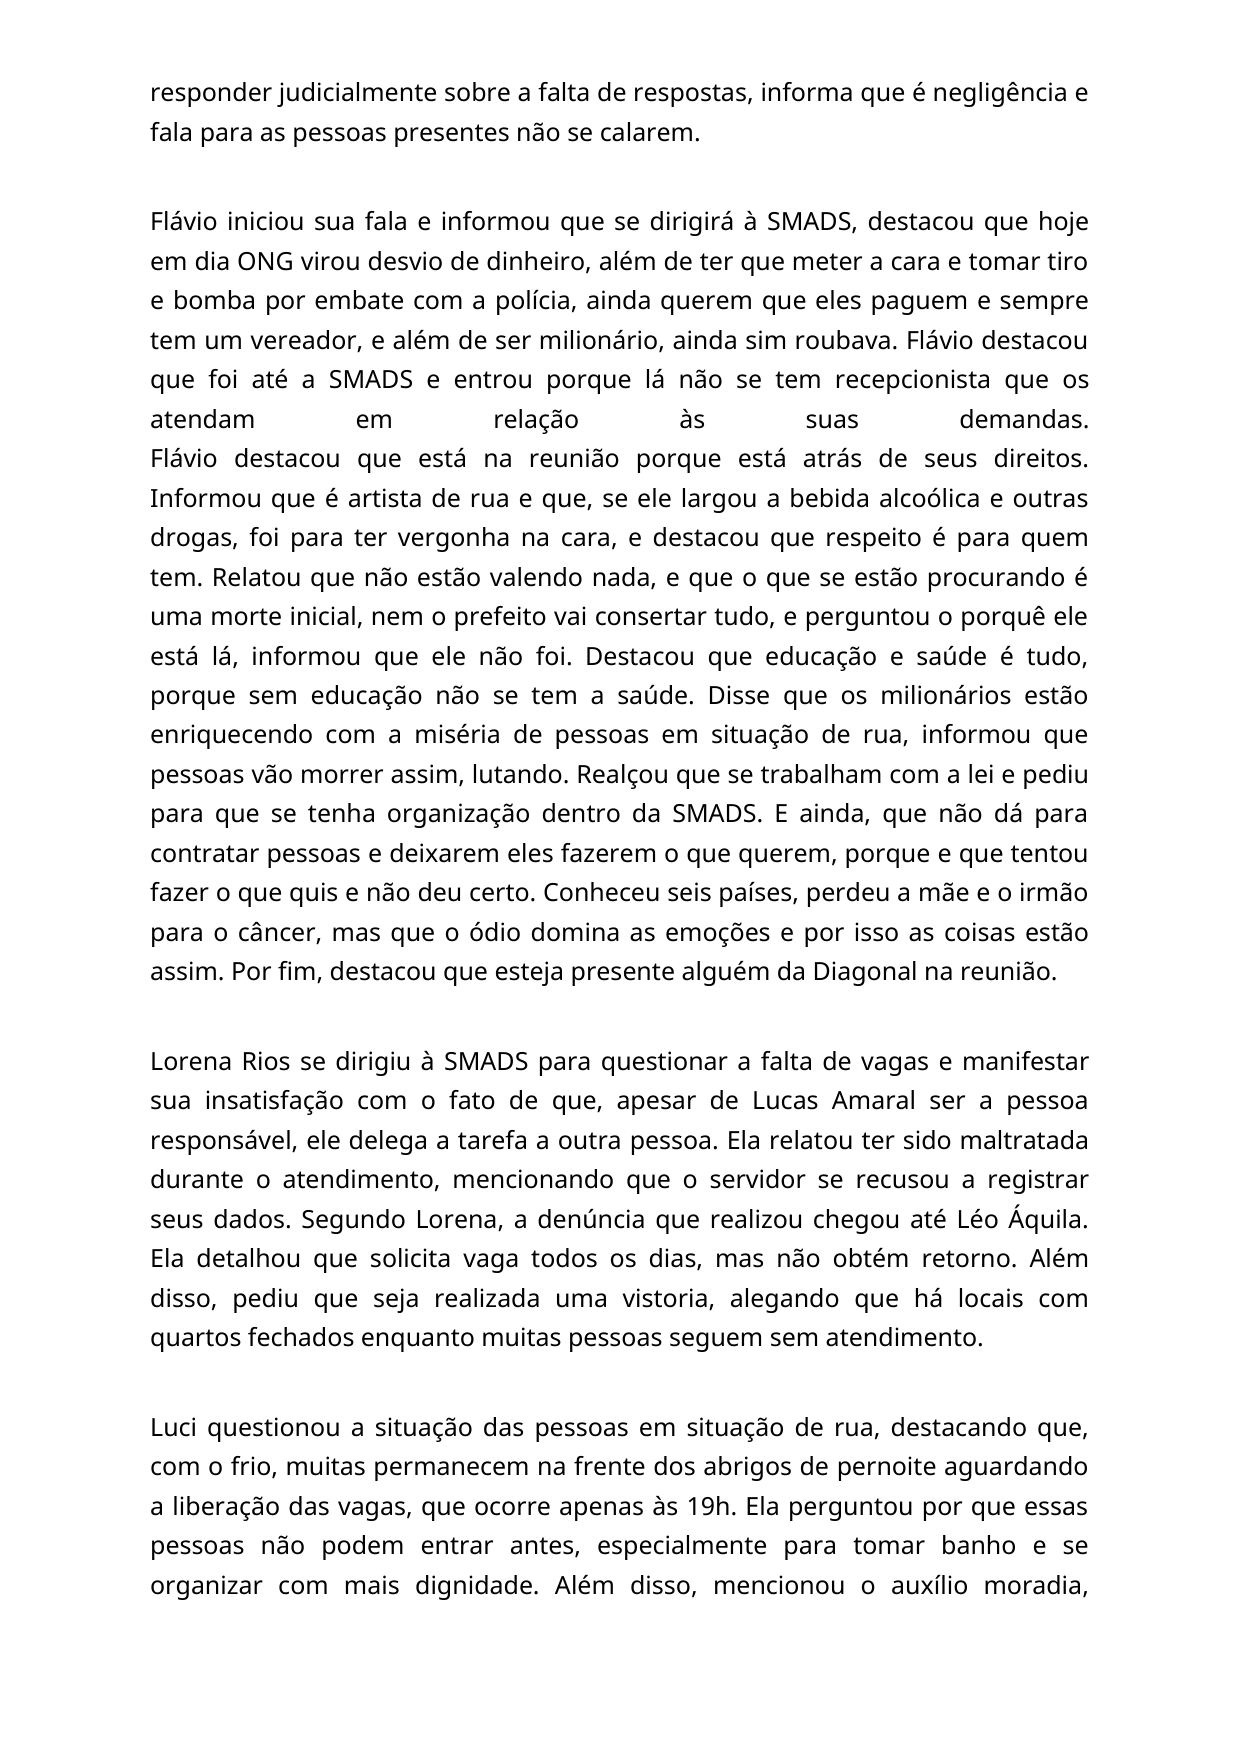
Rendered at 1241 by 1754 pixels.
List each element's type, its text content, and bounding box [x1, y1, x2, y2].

text responder judicialmente sobre a falta de respostas, informa que é negligência e fala para as pessoas presentes não se calarem. [150, 75, 1090, 148]
text Luci questionou a situação das pessoas em situação de rua, destacando que, com o frio, muitas permanecem na frente dos abrigos de pernoite aguardando a liberação das vagas, que ocorre apenas às 19h. Ela perguntou por que essas pessoas não podem entrar antes, especialmente para tomar banho e se organizar com mais dignidade. Além disso, mencionou o auxílio moradia, [150, 1409, 1090, 1601]
text Flávio iniciou sua fala e informou que se dirigirá à SMADS, destacou que hoje em dia ONG virou desvio de dinheiro, além de ter que meter a cara e tomar tiro e bomba por embate com a polícia, ainda querem que eles paguem e sempre tem um vereador, e além de ser milionário, ainda sim roubava. Flávio destacou que foi até a SMADS e entrou porque lá não se tem recepcionista que os atendam em relação às suas demandas. Flávio destacou que está na reunião porque está atrás de seus direitos. Informou que é artista de rua e que, se ele largou a bebida alcoólica e outras drogas, foi para ter vergonha na cara, e destacou que respeito é para quem tem. Relatou que não estão valendo nada, e que o que se estão procurando é uma morte inicial, nem o prefeito vai consertar tudo, e perguntou o porquê ele está lá, informou que ele não foi. Destacou que educação e saúde é tudo, porque sem educação não se tem a saúde. Disse que os milionários estão enriquecendo com a miséria de pessoas em situação de rua, informou que pessoas vão morrer assim, lutando. Realçou que se trabalham com a lei e pediu para que se tenha organização dentro da SMADS. E ainda, que não dá para contratar pessoas e deixarem eles fazerem o que querem, porque e que tentou fazer o que quis e não deu certo. Conheceu seis países, perdeu a mãe e o irmão para o câncer, mas que o ódio domina as emoções e por isso as coisas estão assim. Por fim, destacou que esteja presente alguém da Diagonal na reunião. [150, 204, 1090, 988]
text Lorena Rios se dirigiu à SMADS para questionar a falta de vagas e manifestar sua insatisfação com o fato de que, apesar de Lucas Amaral ser a pessoa responsável, ele delega a tarefa a outra pessoa. Ela relatou ter sido maltratada durante o atendimento, mencionando que o servidor se recusou a registrar seus dados. Segundo Lorena, a denúncia que realizou chegou até Léo Áquila. Ela detalhou que solicita vaga todos os dias, mas não obtém retorno. Além disso, pediu que seja realizada uma vistoria, alegando que há locais com quartos fechados enquanto muitas pessoas seguem sem atendimento. [150, 1043, 1090, 1354]
